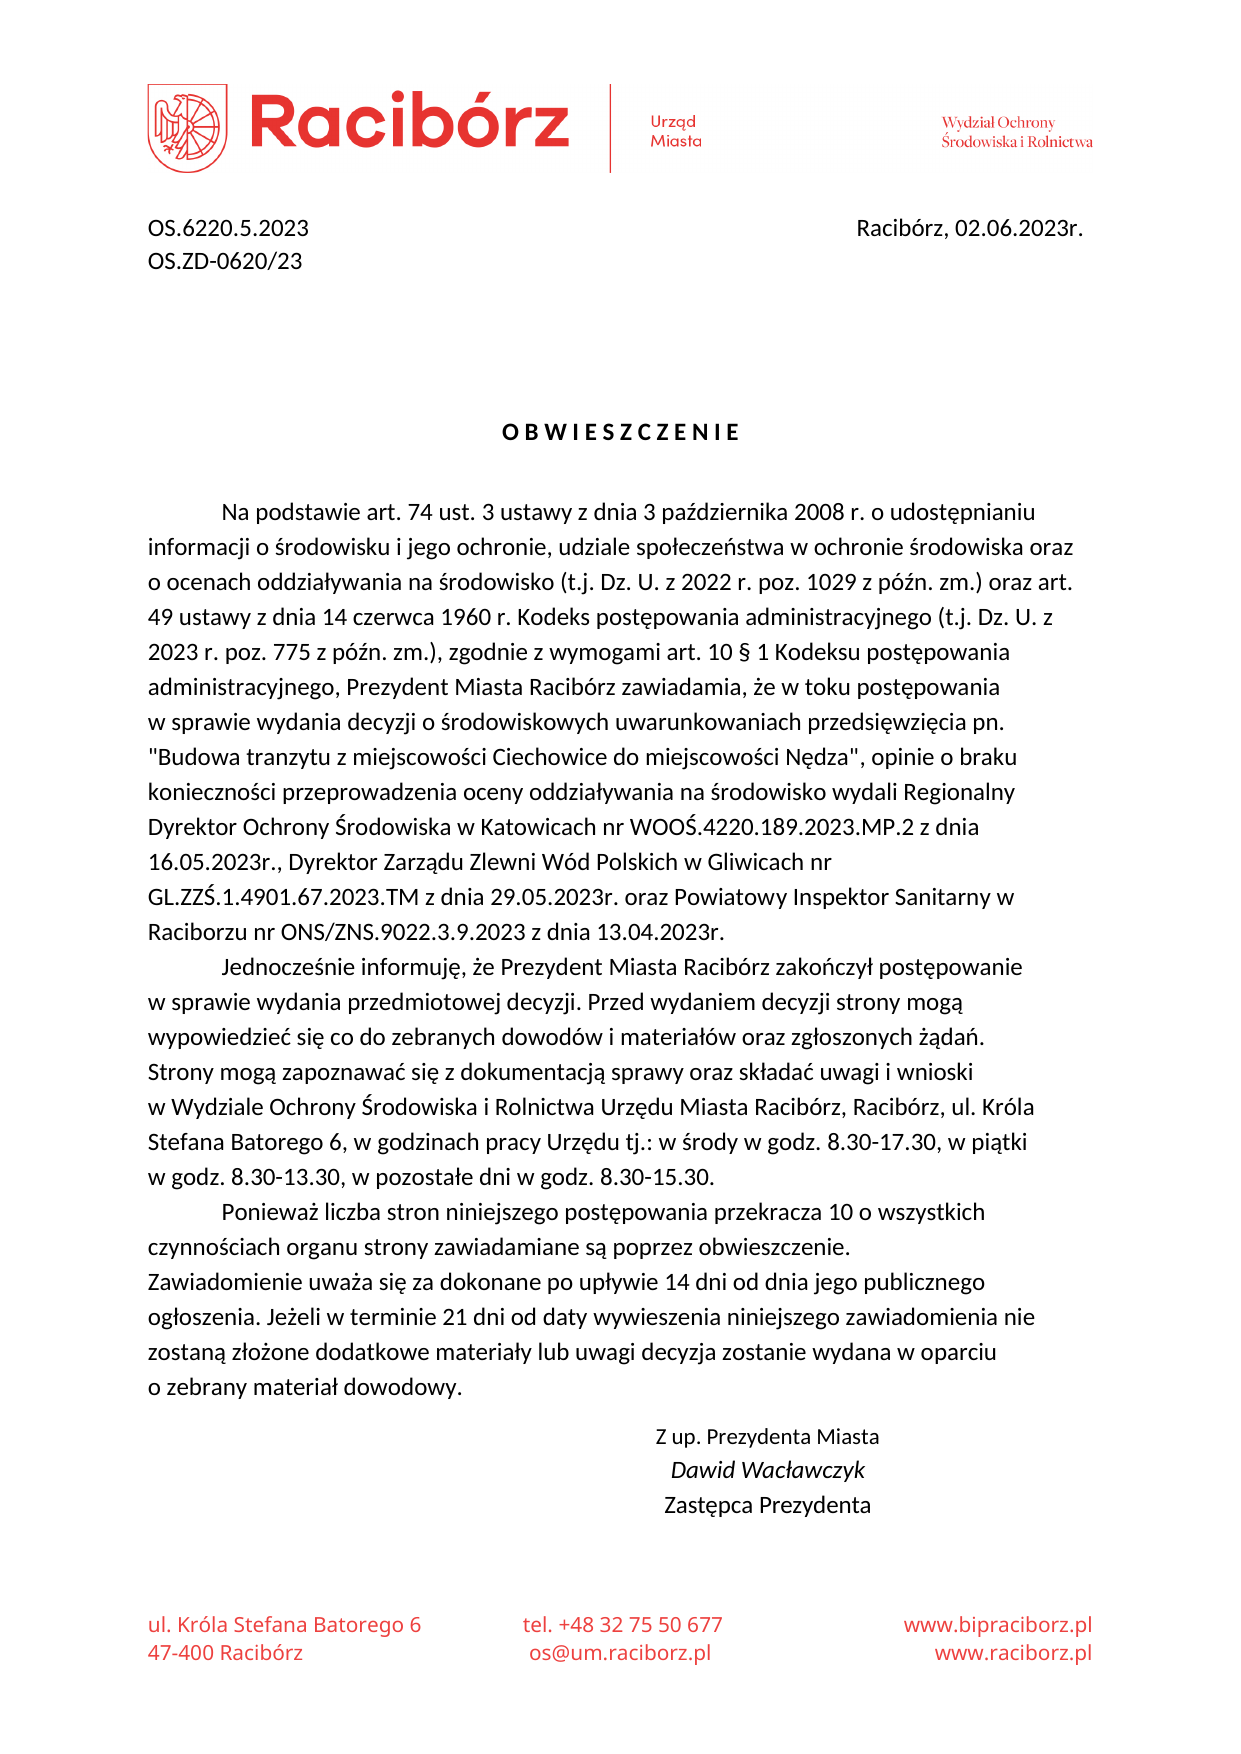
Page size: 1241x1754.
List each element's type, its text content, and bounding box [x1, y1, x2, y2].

text Dawid Wacławczyk [148, 1454, 1093, 1485]
text Na podstawie art. 74 ust. 3 ustawy z dnia 3 października 2008 r. o udostępnianiu informacji o środowisku i jego ochronie, udziale społeczeństwa w ochronie środowiska oraz o ocenach oddziaływania na środowisko (t.j. Dz. U. z 2022 r. poz. 1029 z późn. zm.) oraz art. 49 ustawy z dnia 14 czerwca 1960 r. Kodeks postępowania administracyjnego (t.j. Dz. U. z 2023 r. poz. 775 z późn. zm.), zgodnie z wymogami art. 10 § 1 Kodeksu postępowania administracyjnego, Prezydent Miasta Racibórz zawiadamia, że w toku postępowania w sprawie wydania decyzji o środowiskowych uwarunkowaniach przedsięwzięcia pn. "Budowa tranzytu z miejscowości Ciechowice do miejscowości Nędza", opinie o braku konieczności przeprowadzenia oceny oddziaływania na środowisko wydali Regionalny Dyrektor Ochrony Środowiska w Katowicach nr WOOŚ.4220.189.2023.MP.2 z dnia 16.05.2023r., Dyrektor Zarządu Zlewni Wód Polskich w Gliwicach nr GL.ZZŚ.1.4901.67.2023.TM z dnia 29.05.2023r. oraz Powiatowy Inspektor Sanitarny w Raciborzu nr ONS/ZNS.9022.3.9.2023 z dnia 13.04.2023r. Jednocześnie informuję, że Prezydent Miasta Racibórz zakończył postępowanie w sprawie wydania przedmiotowej decyzji. Przed wydaniem decyzji strony mogą wypowiedzieć się co do zebranych dowodów i materiałów oraz zgłoszonych żądań. Strony mogą zapoznawać się z dokumentacją sprawy oraz składać uwagi i wnioski w Wydziale Ochrony Środowiska i Rolnictwa Urzędu Miasta Racibórz, Racibórz, ul. Króla Stefana Batorego 6, w godzinach pracy Urzędu tj.: w środy w godz. 8.30-17.30, w piątki w godz. 8.30-13.30, w pozostałe dni w godz. 8.30-15.30. Ponieważ liczba stron niniejszego postępowania przekracza 10 o wszystkich czynnościach organu strony zawiadamiane są poprzez obwieszczenie. Zawiadomienie uważa się za dokonane po upływie 14 dni od dnia jego publicznego ogłoszenia. Jeżeli w terminie 21 dni od daty wywieszenia niniejszego zawiadomienia nie zostaną złożone dodatkowe materiały lub uwagi decyzja zostanie wydana w oparciu o zebrany materiał dowodowy. [148, 496, 1093, 1401]
text OS.6220.5.2023 Racibórz, 02.06.2023r. OS.ZD-0620/23 [148, 212, 1093, 276]
text O B W I E S Z C Z E N I E [148, 416, 1093, 446]
text Zastępca Prezydenta [148, 1489, 1093, 1520]
text Z up. Prezydenta Miasta [148, 1422, 1093, 1450]
picture [147, 84, 1093, 173]
